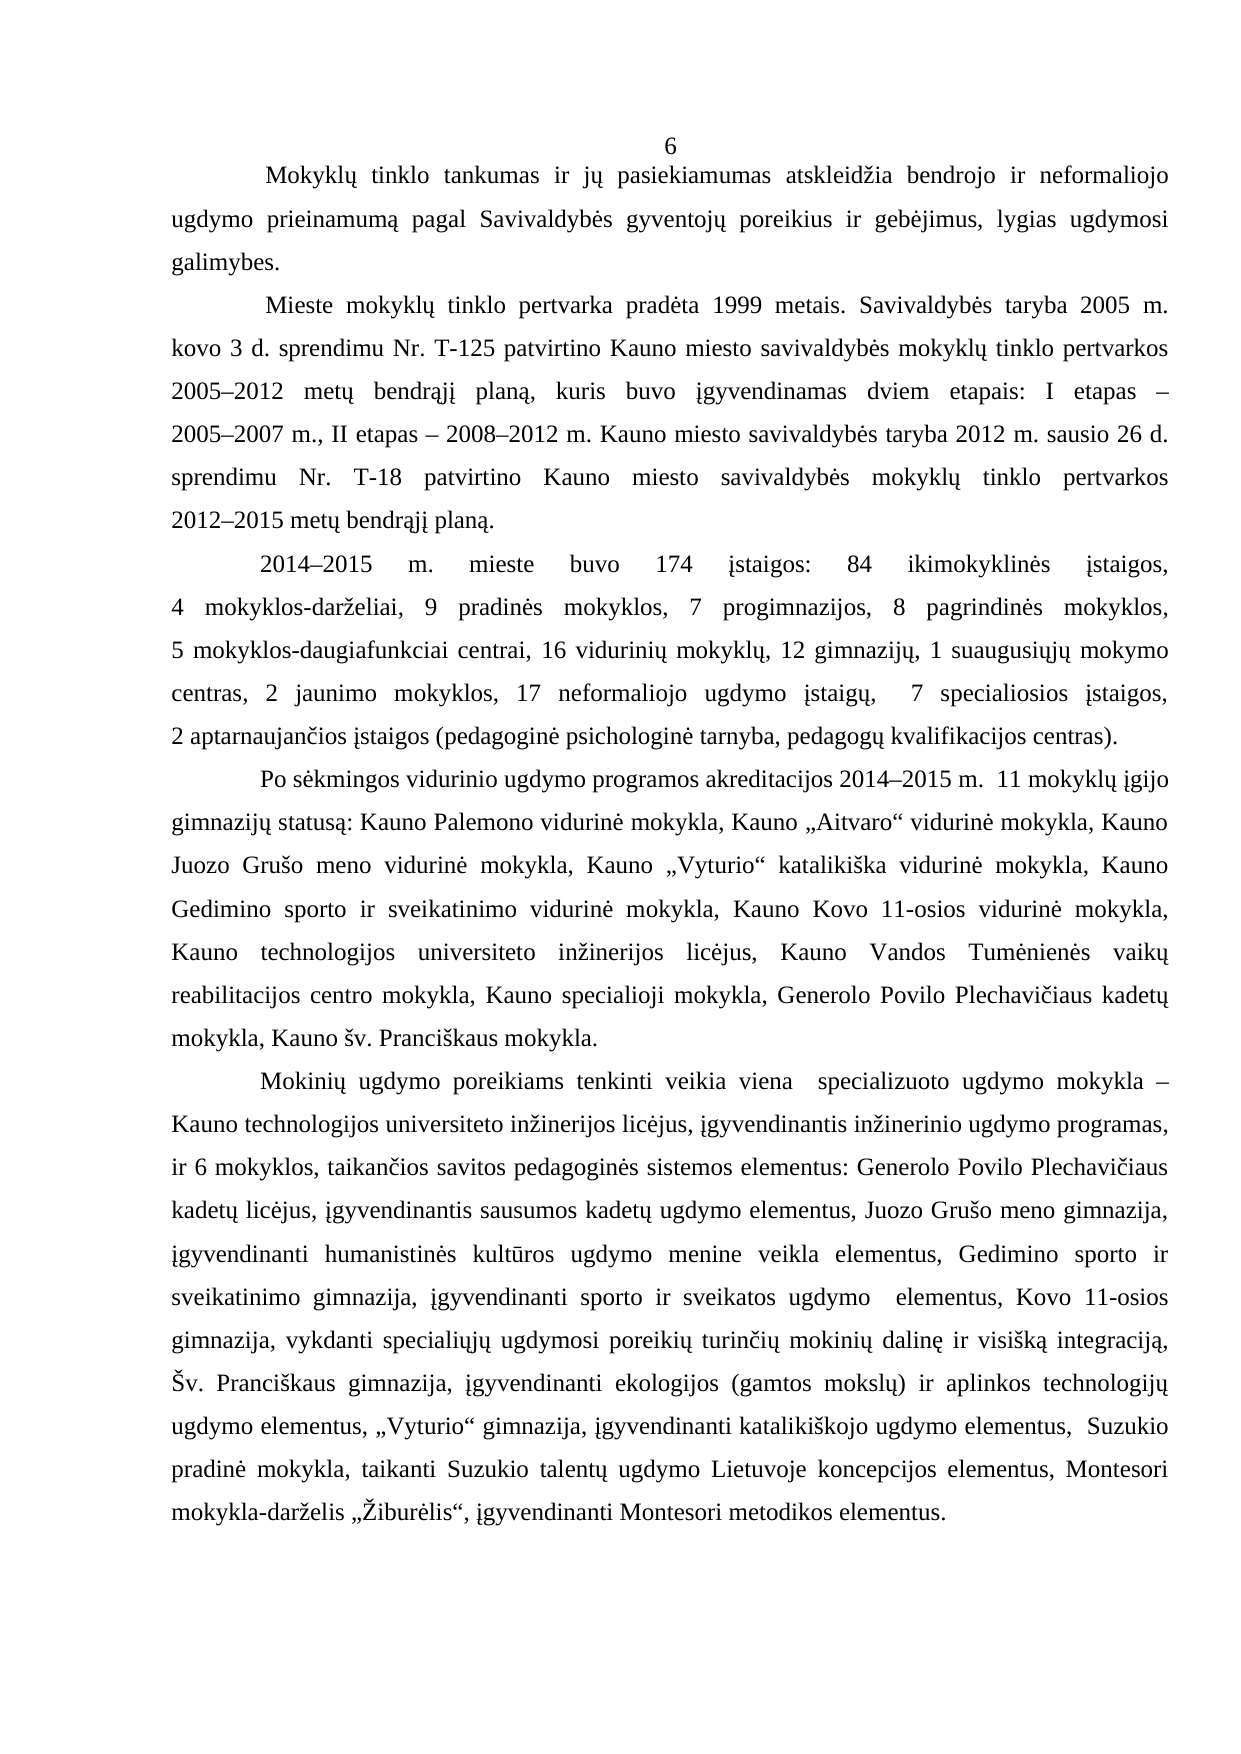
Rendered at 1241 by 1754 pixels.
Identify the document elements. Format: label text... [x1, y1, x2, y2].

text Mokinių ugdymo poreikiams tenkinti veikia viena specializuoto ugdymo mokykla – Kauno technologijos universiteto inžinerijos licėjus, įgyvendinantis inžinerinio ugdymo programas, ir 6 mokyklos, taikančios savitos pedagoginės sistemos elementus: Generolo Povilo Plechavičiaus kadetų licėjus, įgyvendinantis sausumos kadetų ugdymo elementus, Juozo Grušo meno gimnazija, įgyvendinanti humanistinės kultūros ugdymo menine veikla elementus, Gedimino sporto ir sveikatinimo gimnazija, įgyvendinanti sporto ir sveikatos ugdymo elementus, Kovo 11-osios gimnazija, vykdanti specialiųjų ugdymosi poreikių turinčių mokinių dalinę ir visišką integraciją, Šv. Pranciškaus gimnazija, įgyvendinanti ekologijos (gamtos mokslų) ir aplinkos technologijų ugdymo elementus, „Vyturio“ gimnazija, įgyvendinanti katalikiškojo ugdymo elementus, Suzukio pradinė mokykla, taikanti Suzukio talentų ugdymo Lietuvoje koncepcijos elementus, Montesori mokykla-darželis „Žiburėlis“, įgyvendinanti Montesori metodikos elementus. [171, 1066, 1169, 1526]
text Mokyklų tinklo tankumas ir jų pasiekiamumas atskleidžia bendrojo ir neformaliojo ugdymo prieinamumą pagal Savivaldybės gyventojų poreikius ir gebėjimus, lygias ugdymosi galimybes. [171, 161, 1169, 276]
text 2014–2015 m. mieste buvo 174 įstaigos: 84 ikimokyklinės įstaigos, 4 mokyklos-darželiai, 9 pradinės mokyklos, 7 progimnazijos, 8 pagrindinės mokyklos, 5 mokyklos-daugiafunkciai centrai, 16 vidurinių mokyklų, 12 gimnazijų, 1 suaugusiųjų mokymo centras, 2 jaunimo mokyklos, 17 neformaliojo ugdymo įstaigų, 7 specialiosios įstaigos, 2 aptarnaujančios įstaigos (pedagoginė psichologinė tarnyba, pedagogų kvalifikacijos centras). [171, 549, 1169, 750]
text Po sėkmingos vidurinio ugdymo programos akreditacijos 2014–2015 m. 11 mokyklų įgijo gimnazijų statusą: Kauno Palemono vidurinė mokykla, Kauno „Aitvaro“ vidurinė mokykla, Kauno Juozo Grušo meno vidurinė mokykla, Kauno „Vyturio“ katalikiška vidurinė mokykla, Kauno Gedimino sporto ir sveikatinimo vidurinė mokykla, Kauno Kovo 11-osios vidurinė mokykla, Kauno technologijos universiteto inžinerijos licėjus, Kauno Vandos Tumėnienės vaikų reabilitacijos centro mokykla, Kauno specialioji mokykla, Generolo Povilo Plechavičiaus kadetų mokykla, Kauno šv. Pranciškaus mokykla. [171, 764, 1169, 1052]
text Mieste mokyklų tinklo pertvarka pradėta 1999 metais. Savivaldybės taryba 2005 m. kovo 3 d. sprendimu Nr. T-125 patvirtino Kauno miesto savivaldybės mokyklų tinklo pertvarkos 2005–2012 metų bendrąjį planą, kuris buvo įgyvendinamas dviem etapais: I etapas – 2005–2007 m., II etapas – 2008–2012 m. Kauno miesto savivaldybės taryba 2012 m. sausio 26 d. sprendimu Nr. T-18 patvirtino Kauno miesto savivaldybės mokyklų tinklo pertvarkos 2012–2015 metų bendrąjį planą. [171, 290, 1169, 534]
